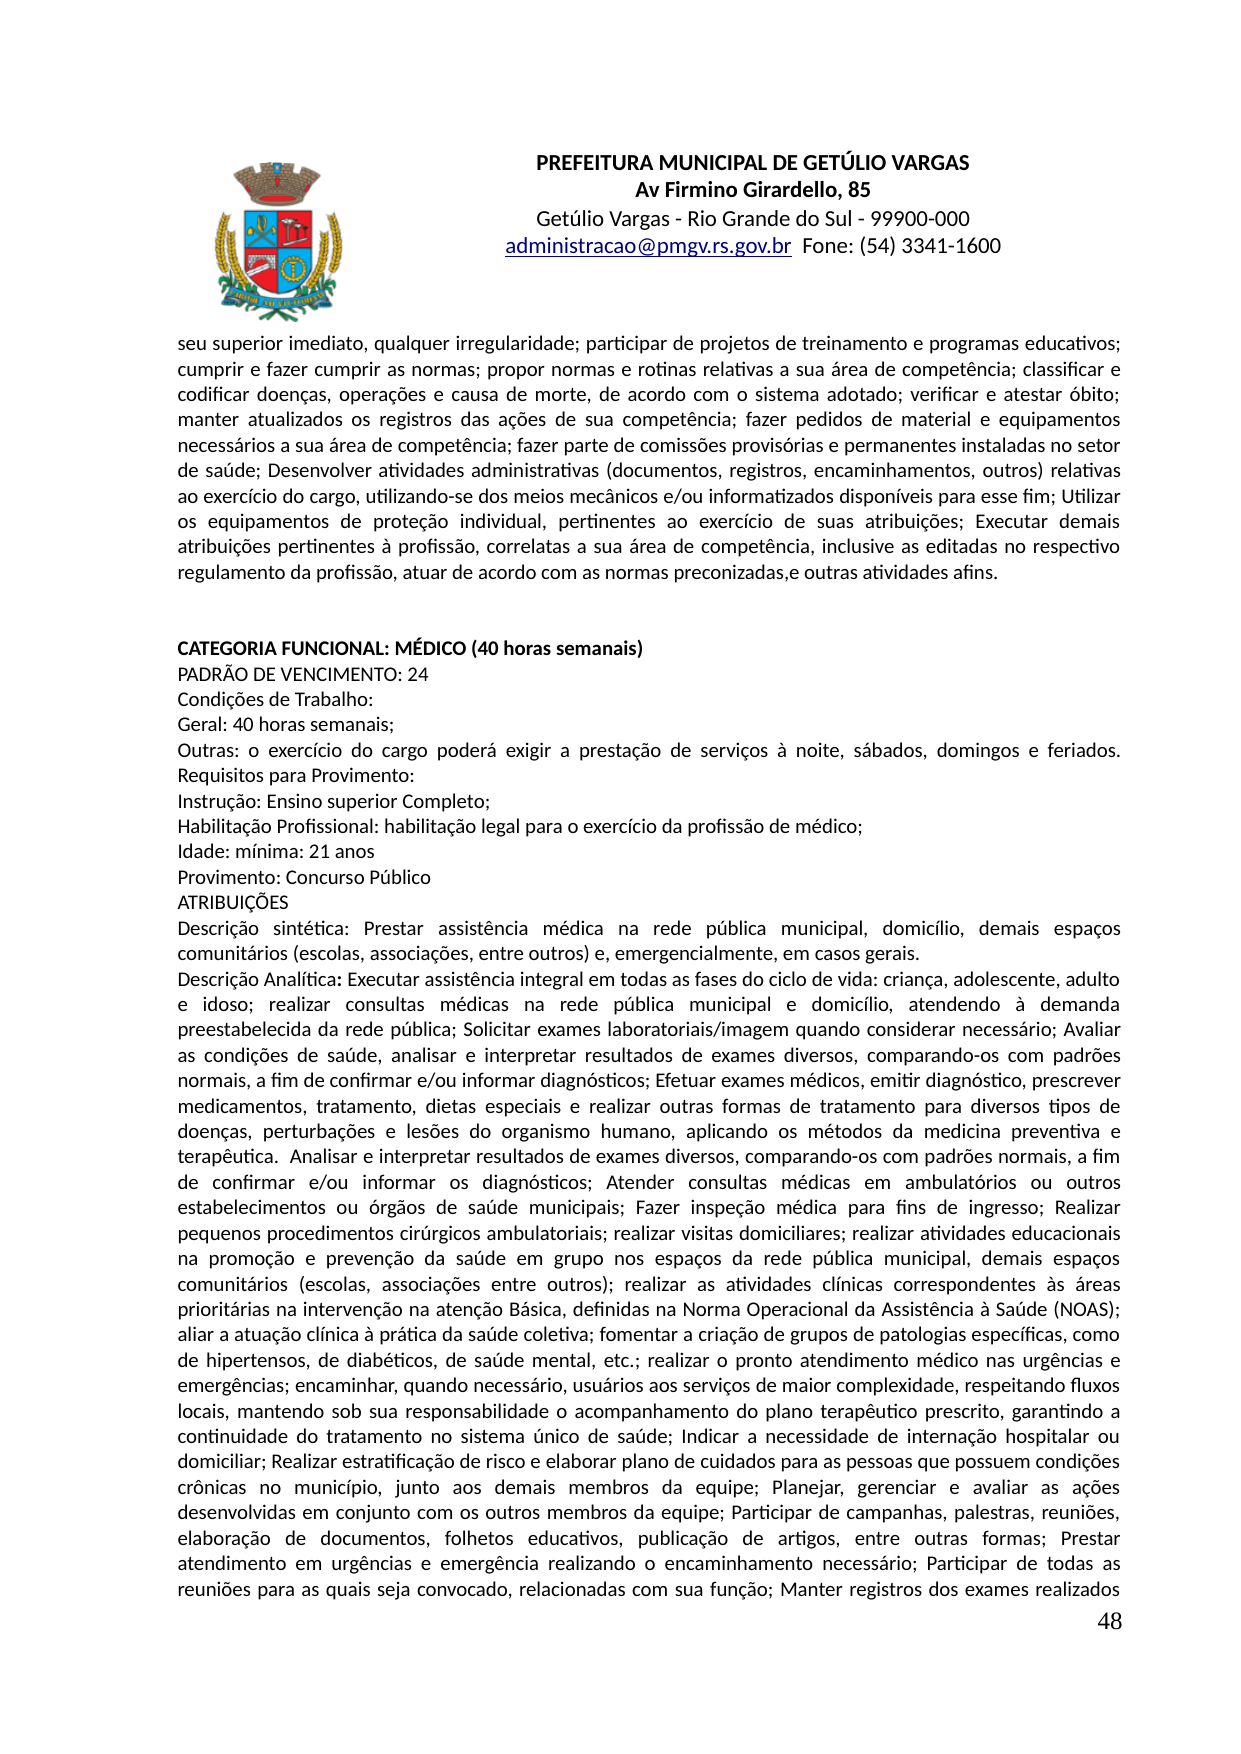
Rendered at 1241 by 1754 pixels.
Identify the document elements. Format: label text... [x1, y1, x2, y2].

text Descrição sintética: Prestar assistência médica na rede pública municipal, domicílio, demais espaços comunitários (escolas, associações, entre outros) e, emergencialmente, em casos gerais. [177, 915, 1122, 966]
text Habilitação Profissional: habilitação legal para o exercício da profissão de médico; [177, 813, 1122, 839]
text ATRIBUIÇÕES [177, 889, 1122, 915]
text Descrição Analítica: Executar assistência integral em todas as fases do ciclo de vida: criança, adolescente, adulto e idoso; realizar consultas médicas na rede pública municipal e domicílio, atendendo à demanda preestabelecida da rede pública; Solicitar exames laboratoriais/imagem quando considerar necessário; Avaliar as condições de saúde, analisar e interpretar resultados de exames diversos, comparando-os com padrões normais, a fim de confirmar e/ou informar diagnósticos; Efetuar exames médicos, emitir diagnóstico, prescrever medicamentos, tratamento, dietas especiais e realizar outras formas de tratamento para diversos tipos de doenças, perturbações e lesões do organismo humano, aplicando os métodos da medicina preventiva e terapêutica. Analisar e interpretar resultados de exames diversos, comparando-os com padrões normais, a fim de confirmar e/ou informar os diagnósticos; Atender consultas médicas em ambulatórios ou outros estabelecimentos ou órgãos de saúde municipais; Fazer inspeção médica para fins de ingresso; Realizar pequenos procedimentos cirúrgicos ambulatoriais; realizar visitas domiciliares; realizar atividades educacionais na promoção e prevenção da saúde em grupo nos espaços da rede pública municipal, demais espaços comunitários (escolas, associações entre outros); realizar as atividades clínicas correspondentes às áreas prioritárias na intervenção na atenção Básica, definidas na Norma Operacional da Assistência à Saúde (NOAS); aliar a atuação clínica à prática da saúde coletiva; fomentar a criação de grupos de patologias específicas, como de hipertensos, de diabéticos, de saúde mental, etc.; realizar o pronto atendimento médico nas urgências e emergências; encaminhar, quando necessário, usuários aos serviços de maior complexidade, respeitando fluxos locais, mantendo sob sua responsabilidade o acompanhamento do plano terapêutico prescrito, garantindo a continuidade do tratamento no sistema único de saúde; Indicar a necessidade de internação hospitalar ou domiciliar; Realizar estratificação de risco e elaborar plano de cuidados para as pessoas que possuem condições crônicas no município, junto aos demais membros da equipe; Planejar, gerenciar e avaliar as ações desenvolvidas em conjunto com os outros membros da equipe; Participar de campanhas, palestras, reuniões, elaboração de documentos, folhetos educativos, publicação de artigos, entre outras formas; Prestar atendimento em urgências e emergência realizando o encaminhamento necessário; Participar de todas as reuniões para as quais seja convocado, relacionadas com sua função; Manter registros dos exames realizados [177, 966, 1122, 1601]
text Condições de Trabalho: [177, 686, 1122, 712]
text seu superior imediato, qualquer irregularidade; participar de projetos de treinamento e programas educativos; cumprir e fazer cumprir as normas; propor normas e rotinas relativas a sua área de competência; classificar e codificar doenças, operações e causa de morte, de acordo com o sistema adotado; verificar e atestar óbito; manter atualizados os registros das ações de sua competência; fazer pedidos de material e equipamentos necessários a sua área de competência; fazer parte de comissões provisórias e permanentes instaladas no setor de saúde; Desenvolver atividades administrativas (documentos, registros, encaminhamentos, outros) relativas ao exercício do cargo, utilizando-se dos meios mecânicos e/ou informatizados disponíveis para esse fim; Utilizar os equipamentos de proteção individual, pertinentes ao exercício de suas atribuições; Executar demais atribuições pertinentes à profissão, correlatas a sua área de competência, inclusive as editadas no respectivo regulamento da profissão, atuar de acordo com as normas preconizadas,e outras atividades afins. [177, 330, 1122, 584]
text Instrução: Ensino superior Completo; [177, 788, 1122, 813]
text PADRÃO DE VENCIMENTO: 24 [177, 661, 1122, 686]
text CATEGORIA FUNCIONAL: MÉDICO (40 horas semanais) [177, 635, 1122, 661]
text Idade: mínima: 21 anos [177, 839, 1122, 864]
text Provimento: Concurso Público [177, 864, 1122, 889]
text Geral: 40 horas semanais; [177, 712, 1122, 737]
text Outras: o exercício do cargo poderá exigir a prestação de serviços à noite, sábados, domingos e feriados. Requisitos para Provimento: [177, 737, 1122, 788]
